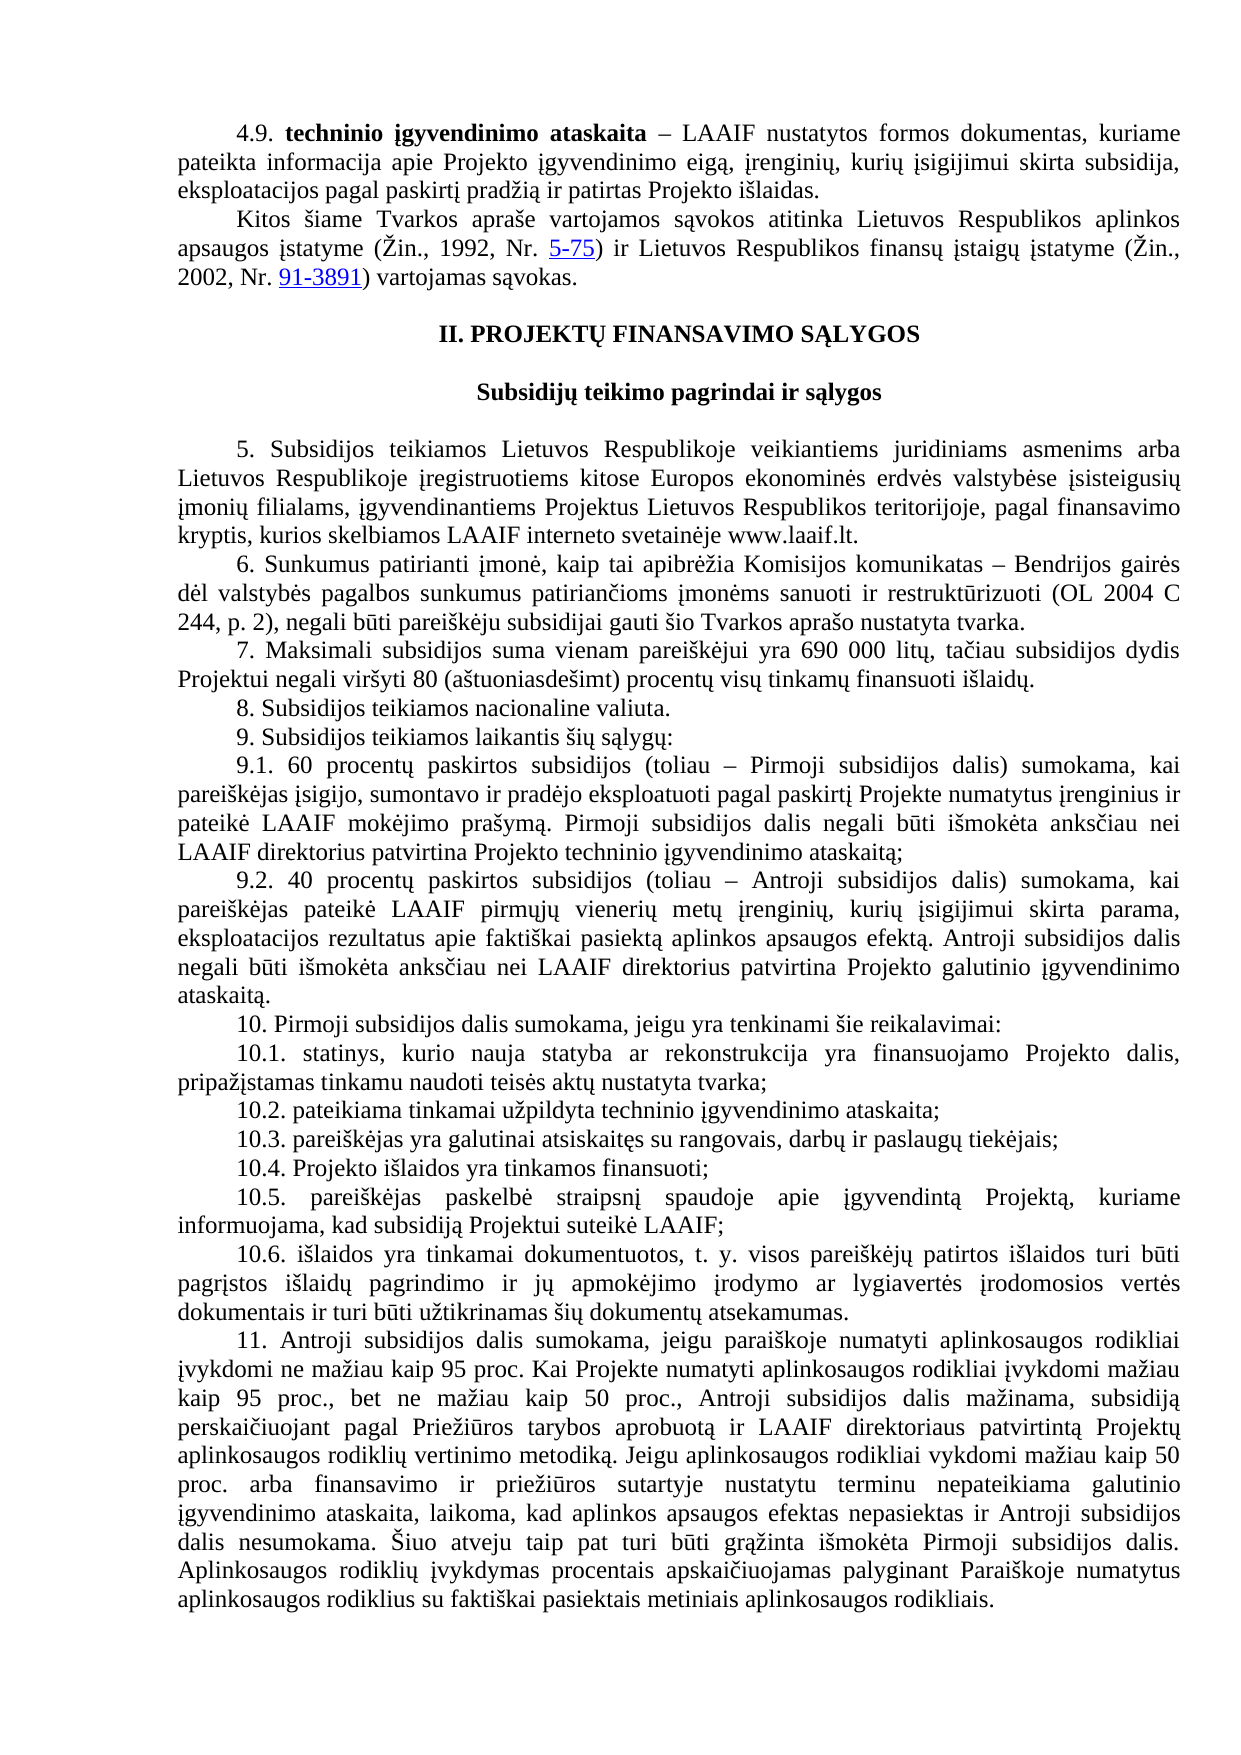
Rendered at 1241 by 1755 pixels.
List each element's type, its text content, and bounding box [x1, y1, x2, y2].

text 10. Pirmoji subsidijos dalis sumokama, jeigu yra tenkinami šie reikalavimai: [177, 1009, 1181, 1038]
text 6. Sunkumus patirianti įmonė, kaip tai apibrėžia Komisijos komunikatas – Bendrijos gairės dėl valstybės pagalbos sunkumus patiriančioms įmonėms sanuoti ir restruktūrizuoti (OL 2004 C 244, p. 2), negali būti pareiškėju subsidijai gauti šio Tvarkos aprašo nustatyta tvarka. [177, 549, 1181, 636]
text Kitos šiame Tvarkos apraše vartojamos sąvokos atitinka Lietuvos Respublikos aplinkos apsaugos įstatyme (Žin., 1992, Nr. 5-75) ir Lietuvos Respublikos finansų įstaigų įstatyme (Žin., 2002, Nr. 91-3891) vartojamas sąvokas. [177, 204, 1181, 291]
text Subsidijų teikimo pagrindai ir sąlygos [177, 377, 1181, 406]
text II. PROJEKTŲ FINANSAVIMO SĄLYGOS [177, 319, 1181, 348]
text 10.4. Projekto išlaidos yra tinkamos finansuoti; [177, 1153, 1181, 1182]
text 9. Subsidijos teikiamos laikantis šių sąlygų: [177, 722, 1181, 751]
text 10.1. statinys, kurio nauja statyba ar rekonstrukcija yra finansuojamo Projekto dalis, pripažįstamas tinkamu naudoti teisės aktų nustatyta tvarka; [177, 1038, 1181, 1096]
text 11. Antroji subsidijos dalis sumokama, jeigu paraiškoje numatyti aplinkosaugos rodikliai įvykdomi ne mažiau kaip 95 proc. Kai Projekte numatyti aplinkosaugos rodikliai įvykdomi mažiau kaip 95 proc., bet ne mažiau kaip 50 proc., Antroji subsidijos dalis mažinama, subsidiją perskaičiuojant pagal Priežiūros tarybos aprobuotą ir LAAIF direktoriaus patvirtintą Projektų aplinkosaugos rodiklių vertinimo metodiką. Jeigu aplinkosaugos rodikliai vykdomi mažiau kaip 50 proc. arba finansavimo ir priežiūros sutartyje nustatytu terminu nepateikiama galutinio įgyvendinimo ataskaita, laikoma, kad aplinkos apsaugos efektas nepasiektas ir Antroji subsidijos dalis nesumokama. Šiuo atveju taip pat turi būti grąžinta išmokėta Pirmoji subsidijos dalis. Aplinkosaugos rodiklių įvykdymas procentais apskaičiuojamas palyginant Paraiškoje numatytus aplinkosaugos rodiklius su faktiškai pasiektais metiniais aplinkosaugos rodikliais. [177, 1326, 1181, 1613]
text 5. Subsidijos teikiamos Lietuvos Respublikoje veikiantiems juridiniams asmenims arba Lietuvos Respublikoje įregistruotiems kitose Europos ekonominės erdvės valstybėse įsisteigusių įmonių filialams, įgyvendinantiems Projektus Lietuvos Respublikos teritorijoje, pagal finansavimo kryptis, kurios skelbiamos LAAIF interneto svetainėje www.laaif.lt. [177, 434, 1181, 549]
text 7. Maksimali subsidijos suma vienam pareiškėjui yra 690 000 litų, tačiau subsidijos dydis Projektui negali viršyti 80 (aštuoniasdešimt) procentų visų tinkamų finansuoti išlaidų. [177, 636, 1181, 693]
text 9.2. 40 procentų paskirtos subsidijos (toliau – Antroji subsidijos dalis) sumokama, kai pareiškėjas pateikė LAAIF pirmųjų vienerių metų įrenginių, kurių įsigijimui skirta parama, eksploatacijos rezultatus apie faktiškai pasiektą aplinkos apsaugos efektą. Antroji subsidijos dalis negali būti išmokėta anksčiau nei LAAIF direktorius patvirtina Projekto galutinio įgyvendinimo ataskaitą. [177, 866, 1181, 1009]
text 9.1. 60 procentų paskirtos subsidijos (toliau – Pirmoji subsidijos dalis) sumokama, kai pareiškėjas įsigijo, sumontavo ir pradėjo eksploatuoti pagal paskirtį Projekte numatytus įrenginius ir pateikė LAAIF mokėjimo prašymą. Pirmoji subsidijos dalis negali būti išmokėta anksčiau nei LAAIF direktorius patvirtina Projekto techninio įgyvendinimo ataskaitą; [177, 751, 1181, 866]
text 10.3. pareiškėjas yra galutinai atsiskaitęs su rangovais, darbų ir paslaugų tiekėjais; [177, 1124, 1181, 1153]
text 4.9. techninio įgyvendinimo ataskaita – LAAIF nustatytos formos dokumentas, kuriame pateikta informacija apie Projekto įgyvendinimo eigą, įrenginių, kurių įsigijimui skirta subsidija, eksploatacijos pagal paskirtį pradžią ir patirtas Projekto išlaidas. [177, 118, 1181, 204]
text 10.2. pateikiama tinkamai užpildyta techninio įgyvendinimo ataskaita; [177, 1096, 1181, 1124]
text 10.5. pareiškėjas paskelbė straipsnį spaudoje apie įgyvendintą Projektą, kuriame informuojama, kad subsidiją Projektui suteikė LAAIF; [177, 1182, 1181, 1239]
text 10.6. išlaidos yra tinkamai dokumentuotos, t. y. visos pareiškėjų patirtos išlaidos turi būti pagrįstos išlaidų pagrindimo ir jų apmokėjimo įrodymo ar lygiavertės įrodomosios vertės dokumentais ir turi būti užtikrinamas šių dokumentų atsekamumas. [177, 1239, 1181, 1326]
text 8. Subsidijos teikiamos nacionaline valiuta. [177, 693, 1181, 722]
